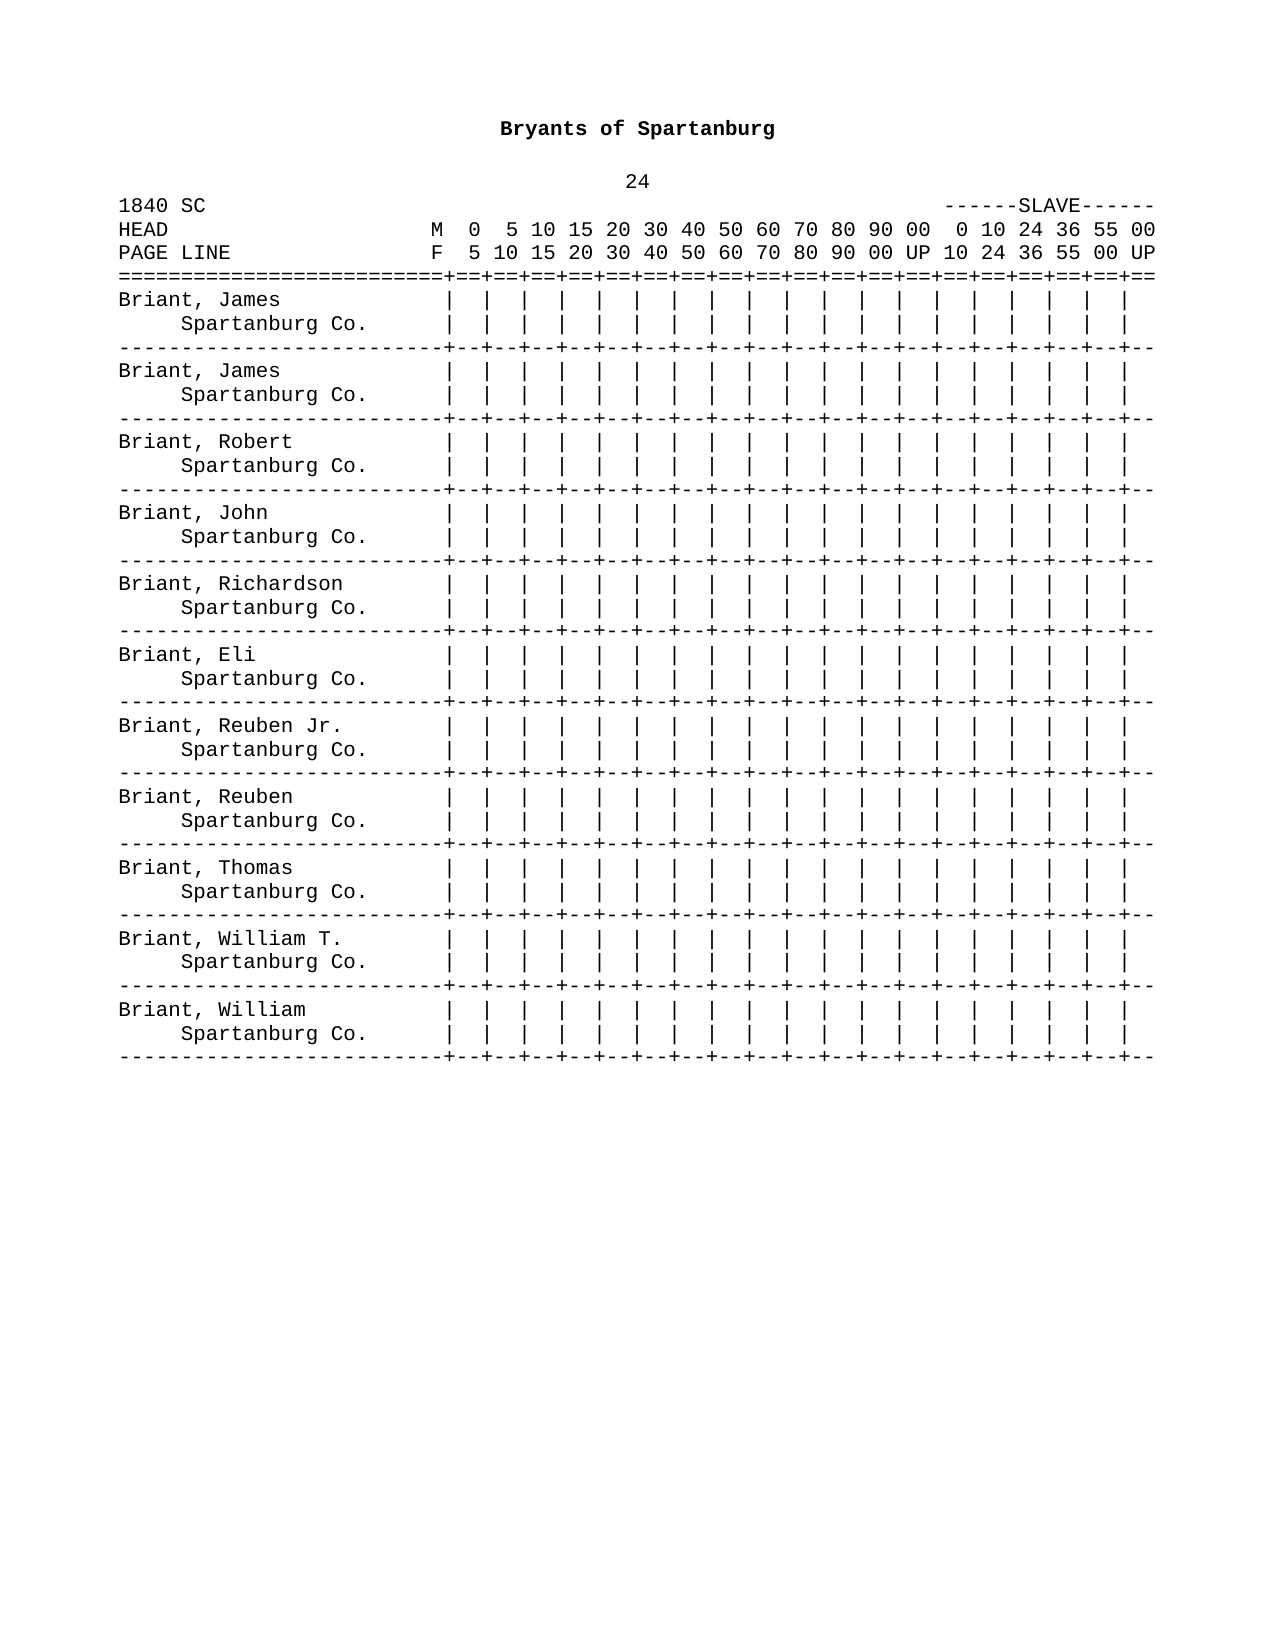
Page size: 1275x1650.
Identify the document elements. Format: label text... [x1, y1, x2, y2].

text --------------------------+--+--+--+--+--+--+--+--+--+--+--+--+--+--+--+--+--+--+-- [118, 904, 1157, 928]
text Briant, James | | | | | | | | | | | | | | | | | | | [118, 360, 1157, 384]
text --------------------------+--+--+--+--+--+--+--+--+--+--+--+--+--+--+--+--+--+--+-- [118, 621, 1157, 644]
text 1840 SC ------SLAVE------ [118, 195, 1157, 218]
text HEAD M 0 5 10 15 20 30 40 50 60 70 80 90 00 0 10 24 36 55 00 [118, 218, 1157, 242]
text Spartanburg Co. | | | | | | | | | | | | | | | | | | | [118, 668, 1157, 691]
text Spartanburg Co. | | | | | | | | | | | | | | | | | | | [118, 810, 1157, 833]
text --------------------------+--+--+--+--+--+--+--+--+--+--+--+--+--+--+--+--+--+--+-- [118, 549, 1157, 573]
text --------------------------+--+--+--+--+--+--+--+--+--+--+--+--+--+--+--+--+--+--+-- [118, 337, 1157, 360]
text Briant, Thomas | | | | | | | | | | | | | | | | | | | [118, 857, 1157, 881]
text Spartanburg Co. | | | | | | | | | | | | | | | | | | | [118, 1022, 1157, 1046]
text --------------------------+--+--+--+--+--+--+--+--+--+--+--+--+--+--+--+--+--+--+-- [118, 408, 1157, 431]
text Spartanburg Co. | | | | | | | | | | | | | | | | | | | [118, 313, 1157, 337]
text Briant, Reuben Jr. | | | | | | | | | | | | | | | | | | | [118, 715, 1157, 739]
text Briant, Robert | | | | | | | | | | | | | | | | | | | [118, 431, 1157, 455]
text Spartanburg Co. | | | | | | | | | | | | | | | | | | | [118, 526, 1157, 549]
text Spartanburg Co. | | | | | | | | | | | | | | | | | | | --------------------------+--+--+--+--+--+--+--+--+--+--+--+--+--+--+--+--+--+--+-- [118, 455, 1157, 502]
text --------------------------+--+--+--+--+--+--+--+--+--+--+--+--+--+--+--+--+--+--+-- [118, 691, 1157, 715]
text --------------------------+--+--+--+--+--+--+--+--+--+--+--+--+--+--+--+--+--+--+-- [118, 1046, 1157, 1070]
text Briant, William T. | | | | | | | | | | | | | | | | | | | [118, 928, 1157, 952]
text Briant, Reuben | | | | | | | | | | | | | | | | | | | [118, 786, 1157, 810]
text ==========================+==+==+==+==+==+==+==+==+==+==+==+==+==+==+==+==+==+==+== [118, 266, 1157, 289]
text Spartanburg Co. | | | | | | | | | | | | | | | | | | | [118, 739, 1157, 762]
text --------------------------+--+--+--+--+--+--+--+--+--+--+--+--+--+--+--+--+--+--+-- [118, 762, 1157, 786]
text --------------------------+--+--+--+--+--+--+--+--+--+--+--+--+--+--+--+--+--+--+-- [118, 975, 1157, 999]
text 24 [118, 171, 1157, 195]
text Briant, William | | | | | | | | | | | | | | | | | | | [118, 999, 1157, 1022]
text Spartanburg Co. | | | | | | | | | | | | | | | | | | | [118, 881, 1157, 904]
text --------------------------+--+--+--+--+--+--+--+--+--+--+--+--+--+--+--+--+--+--+-- [118, 833, 1157, 857]
text Spartanburg Co. | | | | | | | | | | | | | | | | | | | [118, 952, 1157, 975]
text Briant, Richardson | | | | | | | | | | | | | | | | | | | [118, 573, 1157, 597]
text Briant, Eli | | | | | | | | | | | | | | | | | | | [118, 644, 1157, 668]
text Briant, John | | | | | | | | | | | | | | | | | | | [118, 502, 1157, 526]
text Briant, James | | | | | | | | | | | | | | | | | | | [118, 289, 1157, 313]
text PAGE LINE F 5 10 15 20 30 40 50 60 70 80 90 00 UP 10 24 36 55 00 UP [118, 242, 1157, 266]
text Spartanburg Co. | | | | | | | | | | | | | | | | | | | [118, 597, 1157, 621]
text Spartanburg Co. | | | | | | | | | | | | | | | | | | | [118, 384, 1157, 408]
